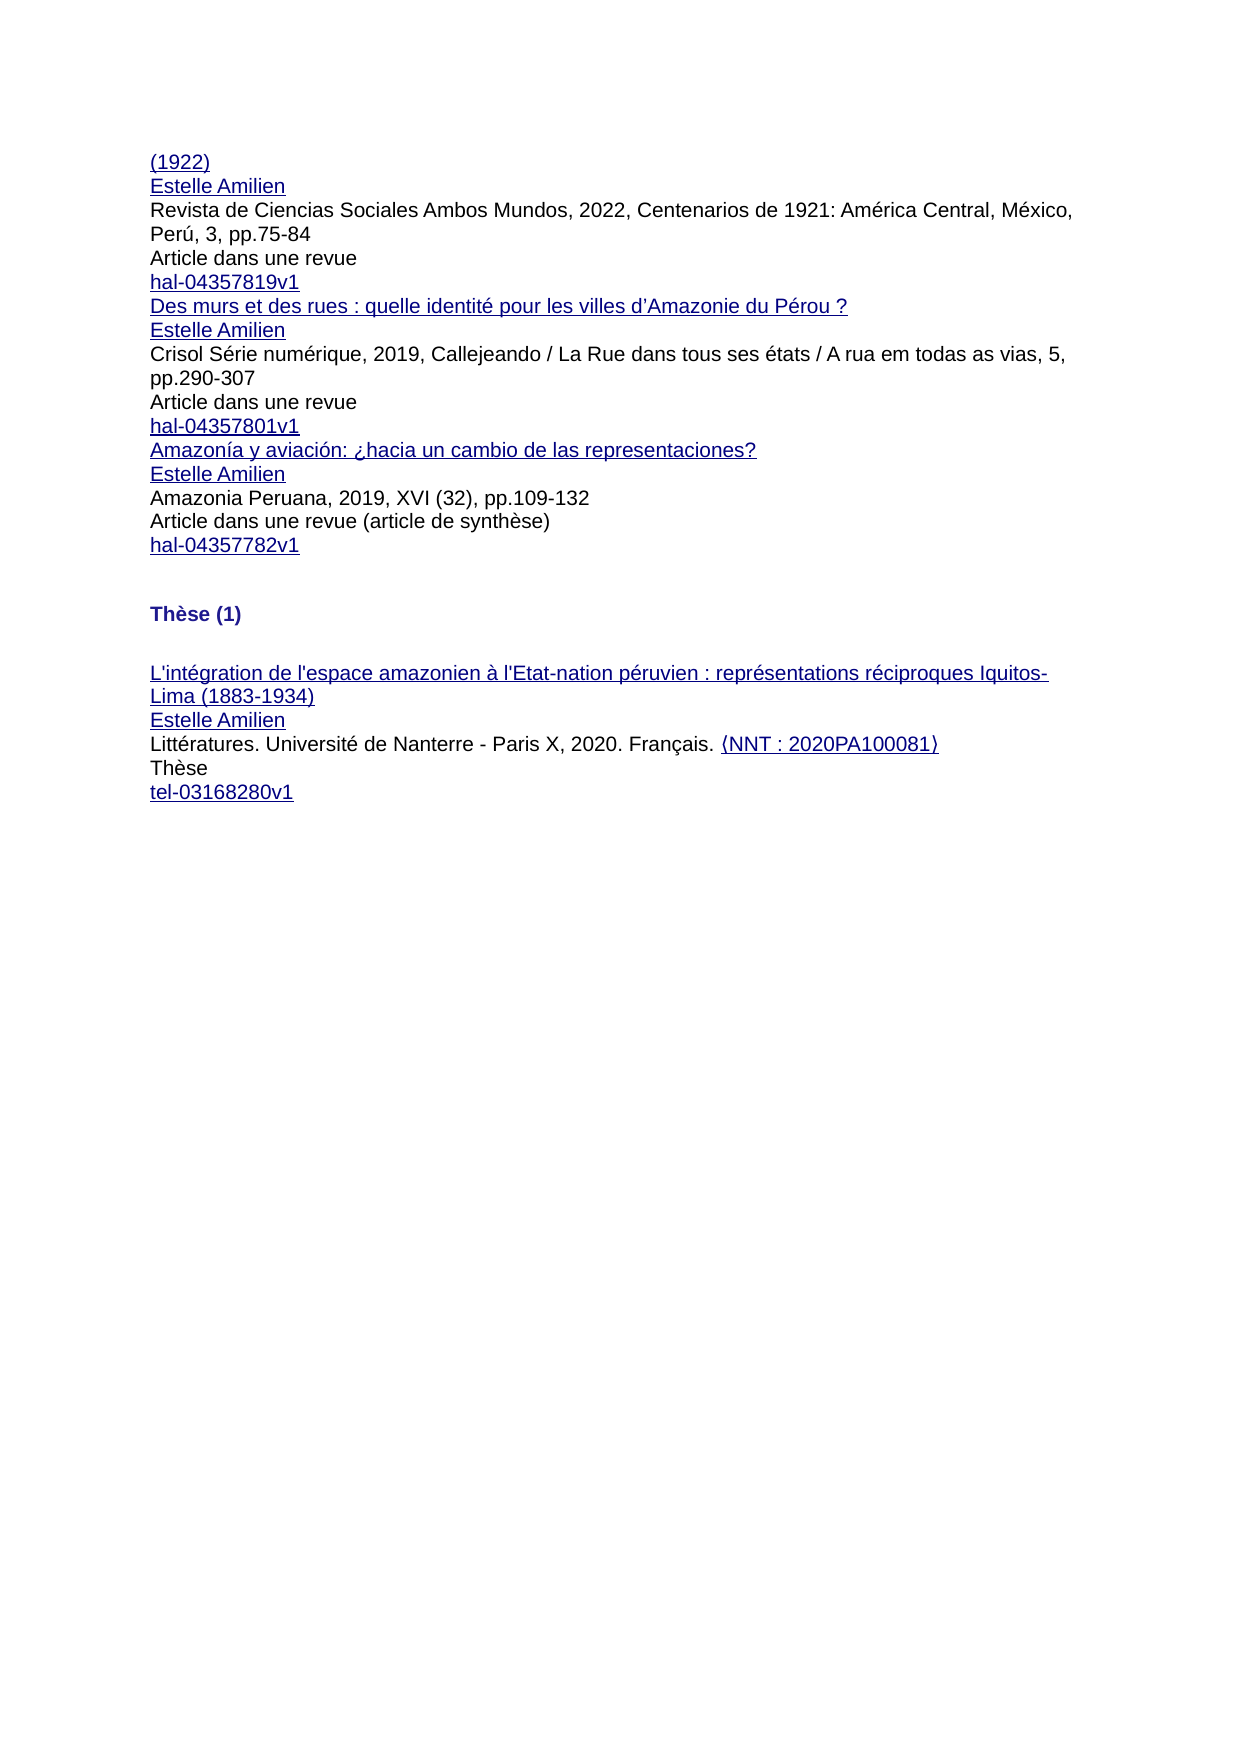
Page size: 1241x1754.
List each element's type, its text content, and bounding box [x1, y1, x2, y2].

table_header (1922) Estelle Amilien Revista de Ciencias Sociales Ambos Mundos, 2022, Centenarios de 1921: América Central, México, Perú, 3, pp.75-84 Article dans une revue hal-04357819v1 [150, 150, 1090, 294]
table_cell Des murs et des rues : quelle identité pour les villes d’Amazonie du Pérou ? Estelle Amilien Crisol Série numérique, 2019, Callejeando / La Rue dans tous ses états / A rua em todas as vias, 5, pp.290-307 Article dans une revue hal-04357801v1 [150, 294, 1090, 437]
table_cell Amazonía y aviación: ¿hacia un cambio de las representaciones? Estelle Amilien Amazonia Peruana, 2019, XVI (32), pp.109-132 Article dans une revue (article de synthèse) hal-04357782v1 [150, 438, 1090, 557]
table_header L'intégration de l'espace amazonien à l'Etat-nation péruvien : représentations réciproques Iquitos-Lima (1883-1934) Estelle Amilien Littératures. Université de Nanterre - Paris X, 2020. Français. ⟨NNT : 2020PA100081⟩ Thèse tel-03168280v1 [150, 660, 1090, 804]
subtitle Thèse (1) [150, 602, 1090, 626]
